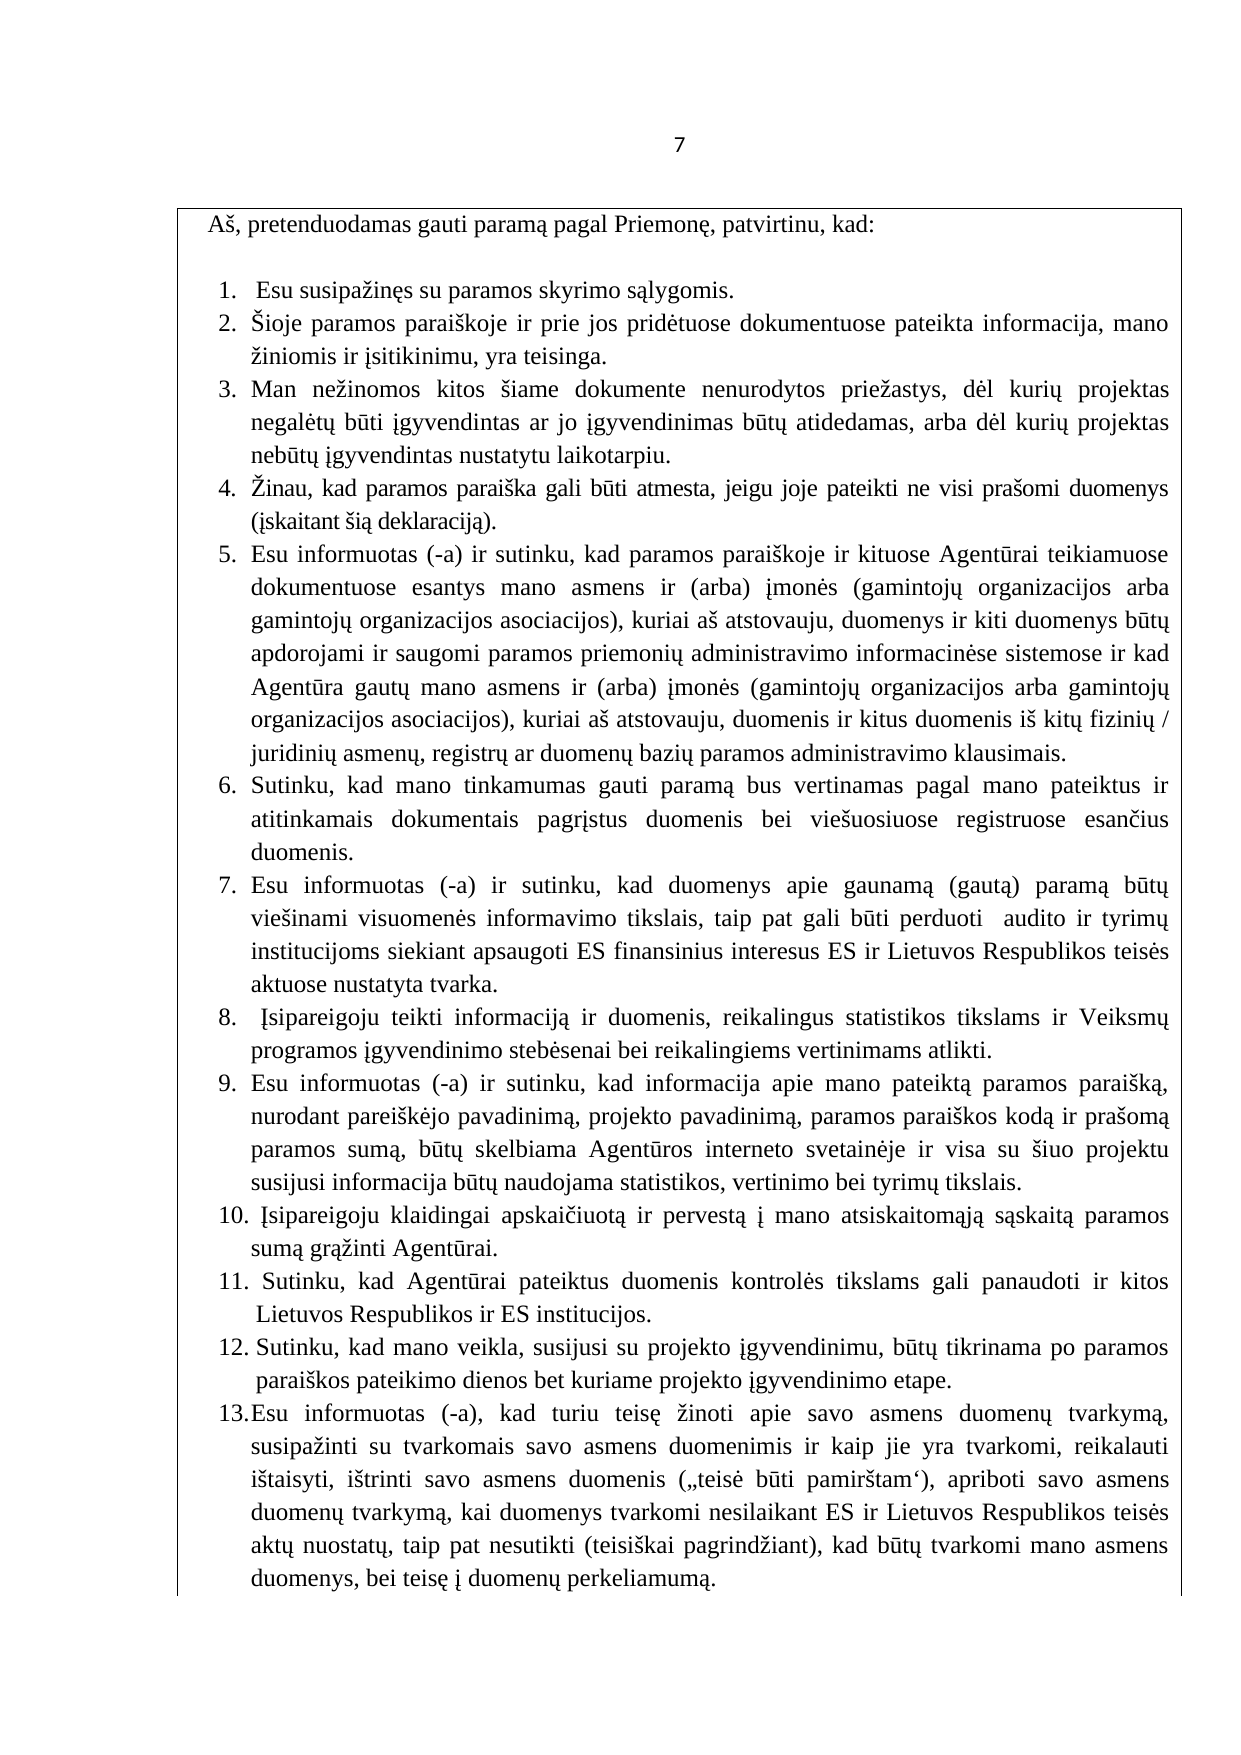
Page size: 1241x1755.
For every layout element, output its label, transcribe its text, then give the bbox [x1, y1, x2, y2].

table_header Aš, pretenduodamas gauti paramą pagal Priemonę, patvirtinu, kad: 1. Esu susipažinęs su paramos skyrimo sąlygomis. 2. Šioje paramos paraiškoje ir prie jos pridėtuose dokumentuose pateikta informacija, mano žiniomis ir įsitikinimu, yra teisinga. 3. Man nežinomos kitos šiame dokumente nenurodytos priežastys, dėl kurių projektas negalėtų būti įgyvendintas ar jo įgyvendinimas būtų atidedamas, arba dėl kurių projektas nebūtų įgyvendintas nustatytu laikotarpiu. 4. Žinau, kad paramos paraiška gali būti atmesta, jeigu joje pateikti ne visi prašomi duomenys (įskaitant šią deklaraciją). 5. Esu informuotas (-a) ir sutinku, kad paramos paraiškoje ir kituose Agentūrai teikiamuose dokumentuose esantys mano asmens ir (arba) įmonės (gamintojų organizacijos arba gamintojų organizacijos asociacijos), kuriai aš atstovauju, duomenys ir kiti duomenys būtų apdorojami ir saugomi paramos priemonių administravimo informacinėse sistemose ir kad Agentūra gautų mano asmens ir (arba) įmonės (gamintojų organizacijos arba gamintojų organizacijos asociacijos), kuriai aš atstovauju, duomenis ir kitus duomenis iš kitų fizinių / juridinių asmenų, registrų ar duomenų bazių paramos administravimo klausimais. 6. Sutinku, kad mano tinkamumas gauti paramą bus vertinamas pagal mano pateiktus ir atitinkamais dokumentais pagrįstus duomenis bei viešuosiuose registruose esančius duomenis. 7. Esu informuotas (-a) ir sutinku, kad duomenys apie gaunamą (gautą) paramą būtų viešinami visuomenės informavimo tikslais, taip pat gali būti perduoti audito ir tyrimų institucijoms siekiant apsaugoti ES finansinius interesus ES ir Lietuvos Respublikos teisės aktuose nustatyta tvarka. 8. Įsipareigoju teikti informaciją ir duomenis, reikalingus statistikos tikslams ir Veiksmų programos įgyvendinimo stebėsenai bei reikalingiems vertinimams atlikti. 9. Esu informuotas (-a) ir sutinku, kad informacija apie mano pateiktą paramos paraišką, nurodant pareiškėjo pavadinimą, projekto pavadinimą, paramos paraiškos kodą ir prašomą paramos sumą, būtų skelbiama Agentūros interneto svetainėje ir visa su šiuo projektu susijusi informacija būtų naudojama statistikos, vertinimo bei tyrimų tikslais. 10. Įsipareigoju klaidingai apskaičiuotą ir pervestą į mano atsiskaitomąją sąskaitą paramos sumą grąžinti Agentūrai. 11. Sutinku, kad Agentūrai pateiktus duomenis kontrolės tikslams gali panaudoti ir kitos Lietuvos Respublikos ir ES institucijos. 12. Sutinku, kad mano veikla, susijusi su projekto įgyvendinimu, būtų tikrinama po paramos paraiškos pateikimo dienos bet kuriame projekto įgyvendinimo etape. 13. Esu informuotas (-a), kad turiu teisę žinoti apie savo asmens duomenų tvarkymą, susipažinti su tvarkomais savo asmens duomenimis ir kaip jie yra tvarkomi, reikalauti ištaisyti, ištrinti savo asmens duomenis („teisė būti pamirštam‘), apriboti savo asmens duomenų tvarkymą, kai duomenys tvarkomi nesilaikant ES ir Lietuvos Respublikos teisės aktų nuostatų, taip pat nesutikti (teisiškai pagrindžiant), kad būtų tvarkomi mano asmens duomenys, bei teisę į duomenų perkeliamumą. [178, 209, 1181, 1596]
